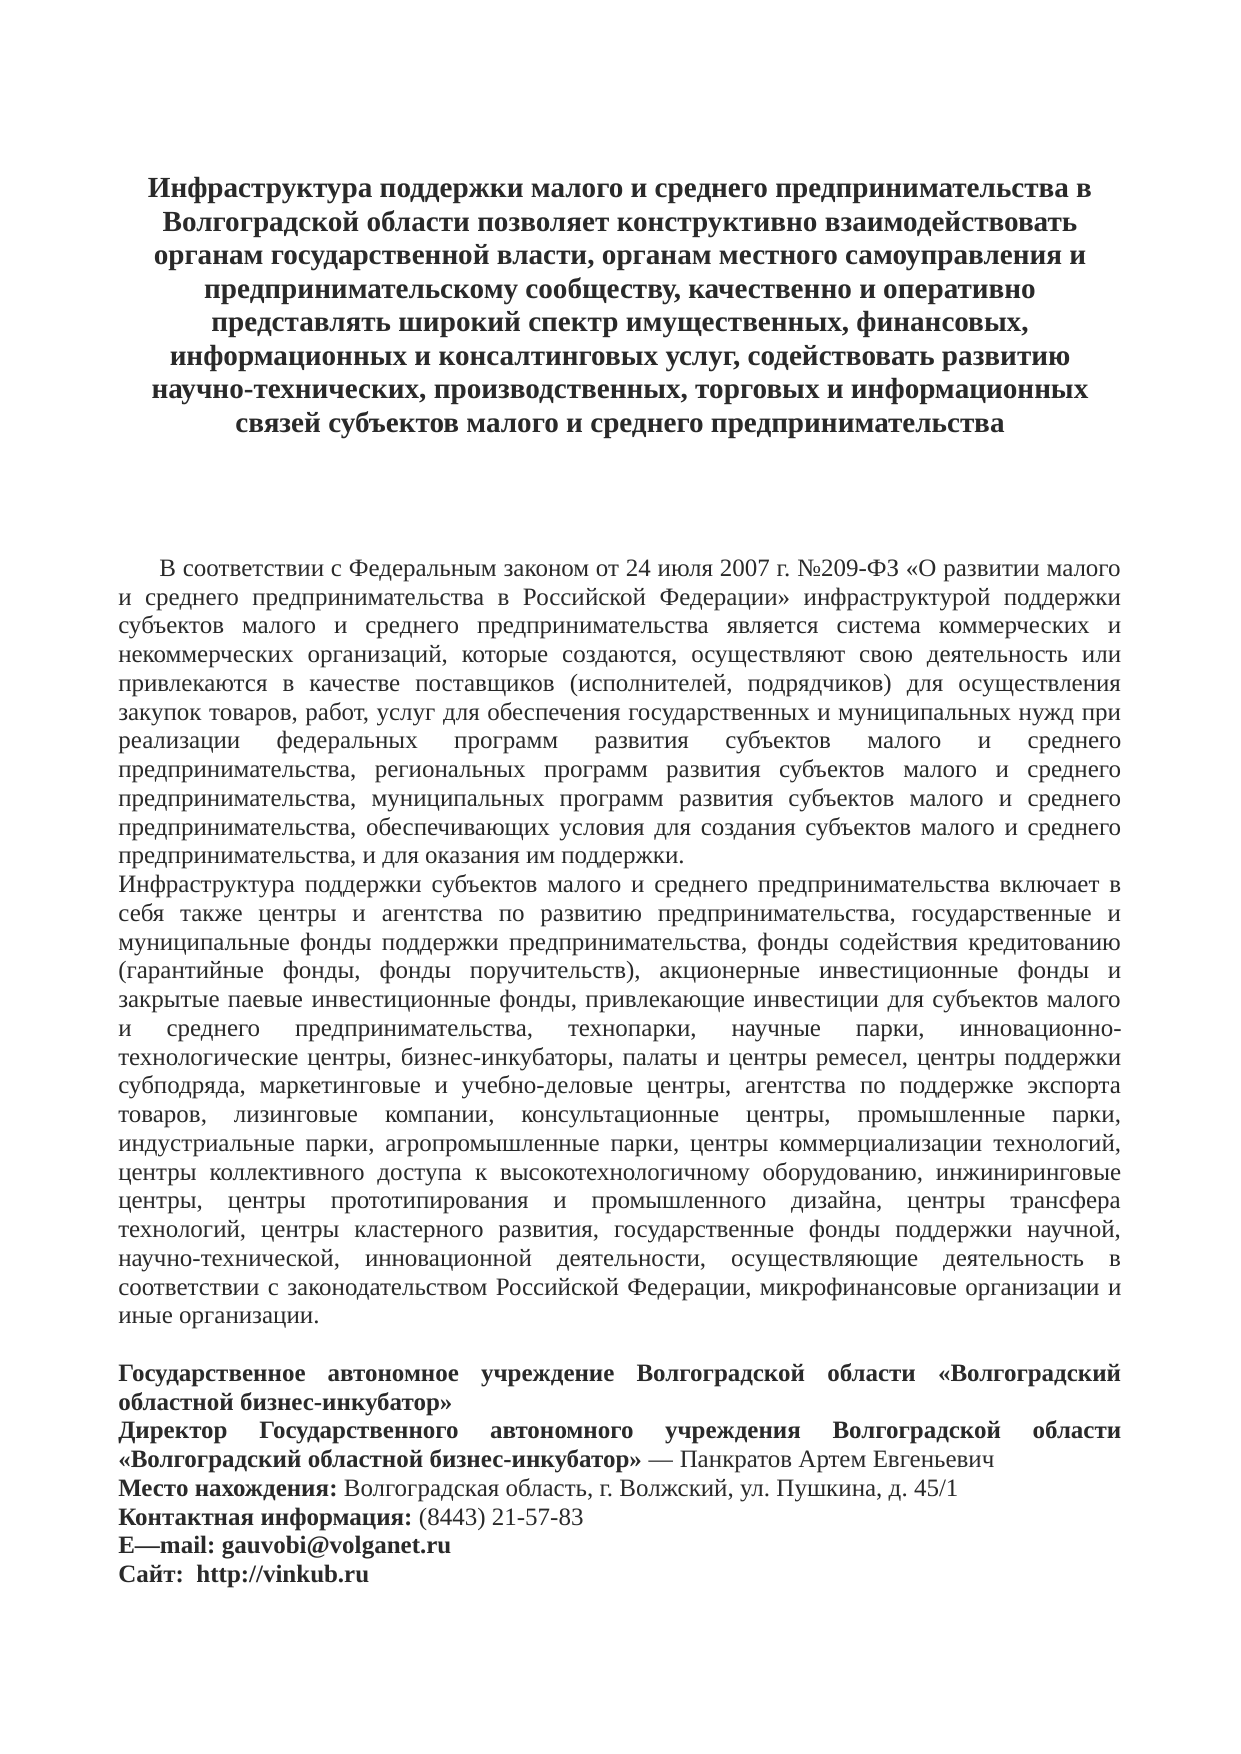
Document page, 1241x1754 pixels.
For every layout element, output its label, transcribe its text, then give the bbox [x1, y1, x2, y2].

text Сайт: http://vinkub.ru [118, 1559, 1122, 1588]
text E—mail: gauvobi@volganet.ru [118, 1531, 1122, 1559]
text Контактная информация: (8443) 21-57-83 [118, 1502, 1122, 1531]
text Директор Государственного автономного учреждения Волгоградской области «Волгоградский областной бизнес-инкубатор» — Панкратов Артем Евгеньевич [118, 1416, 1122, 1473]
text Инфраструктура поддержки малого и среднего предпринимательства в Волгоградской области позволяет конструктивно взаимодействовать органам государственной власти, органам местного самоуправления и предпринимательскому сообществу, качественно и оперативно представлять широкий спектр имущественных, финансовых, информационных и консалтинговых услуг, содействовать развитию научно-технических, производственных, торговых и информационных связей субъектов малого и среднего предпринимательства [118, 170, 1122, 439]
text Инфраструктура поддержки субъектов малого и среднего предпринимательства включает в себя также центры и агентства по развитию предпринимательства, государственные и муниципальные фонды поддержки предпринимательства, фонды содействия кредитованию (гарантийные фонды, фонды поручительств), акционерные инвестиционные фонды и закрытые паевые инвестиционные фонды, привлекающие инвестиции для субъектов малого и среднего предпринимательства, технопарки, научные парки, инновационно-технологические центры, бизнес-инкубаторы, палаты и центры ремесел, центры поддержки субподряда, маркетинговые и учебно-деловые центры, агентства по поддержке экспорта товаров, лизинговые компании, консультационные центры, промышленные парки, индустриальные парки, агропромышленные парки, центры коммерциализации технологий, центры коллективного доступа к высокотехнологичному оборудованию, инжиниринговые центры, центры прототипирования и промышленного дизайна, центры трансфера технологий, центры кластерного развития, государственные фонды поддержки научной, научно-технической, инновационной деятельности, осуществляющие деятельность в соответствии с законодательством Российской Федерации, микрофинансовые организации и иные организации. [118, 869, 1122, 1329]
text В соответствии с Федеральным законом от 24 июля 2007 г. №209-ФЗ «О развитии малого и среднего предпринимательства в Российской Федерации» инфраструктурой поддержки субъектов малого и среднего предпринимательства является система коммерческих и некоммерческих организаций, которые создаются, осуществляют свою деятельность или привлекаются в качестве поставщиков (исполнителей, подрядчиков) для осуществления закупок товаров, работ, услуг для обеспечения государственных и муниципальных нужд при реализации федеральных программ развития субъектов малого и среднего предпринимательства, региональных программ развития субъектов малого и среднего предпринимательства, муниципальных программ развития субъектов малого и среднего предпринимательства, обеспечивающих условия для создания субъектов малого и среднего предпринимательства, и для оказания им поддержки. [118, 553, 1122, 869]
text Государственное автономное учреждение Волгоградской области «Волгоградский областной бизнес-инкубатор» [118, 1358, 1122, 1416]
text Место нахождения: Волгоградская область, г. Волжский, ул. Пушкина, д. 45/1 [118, 1473, 1122, 1502]
